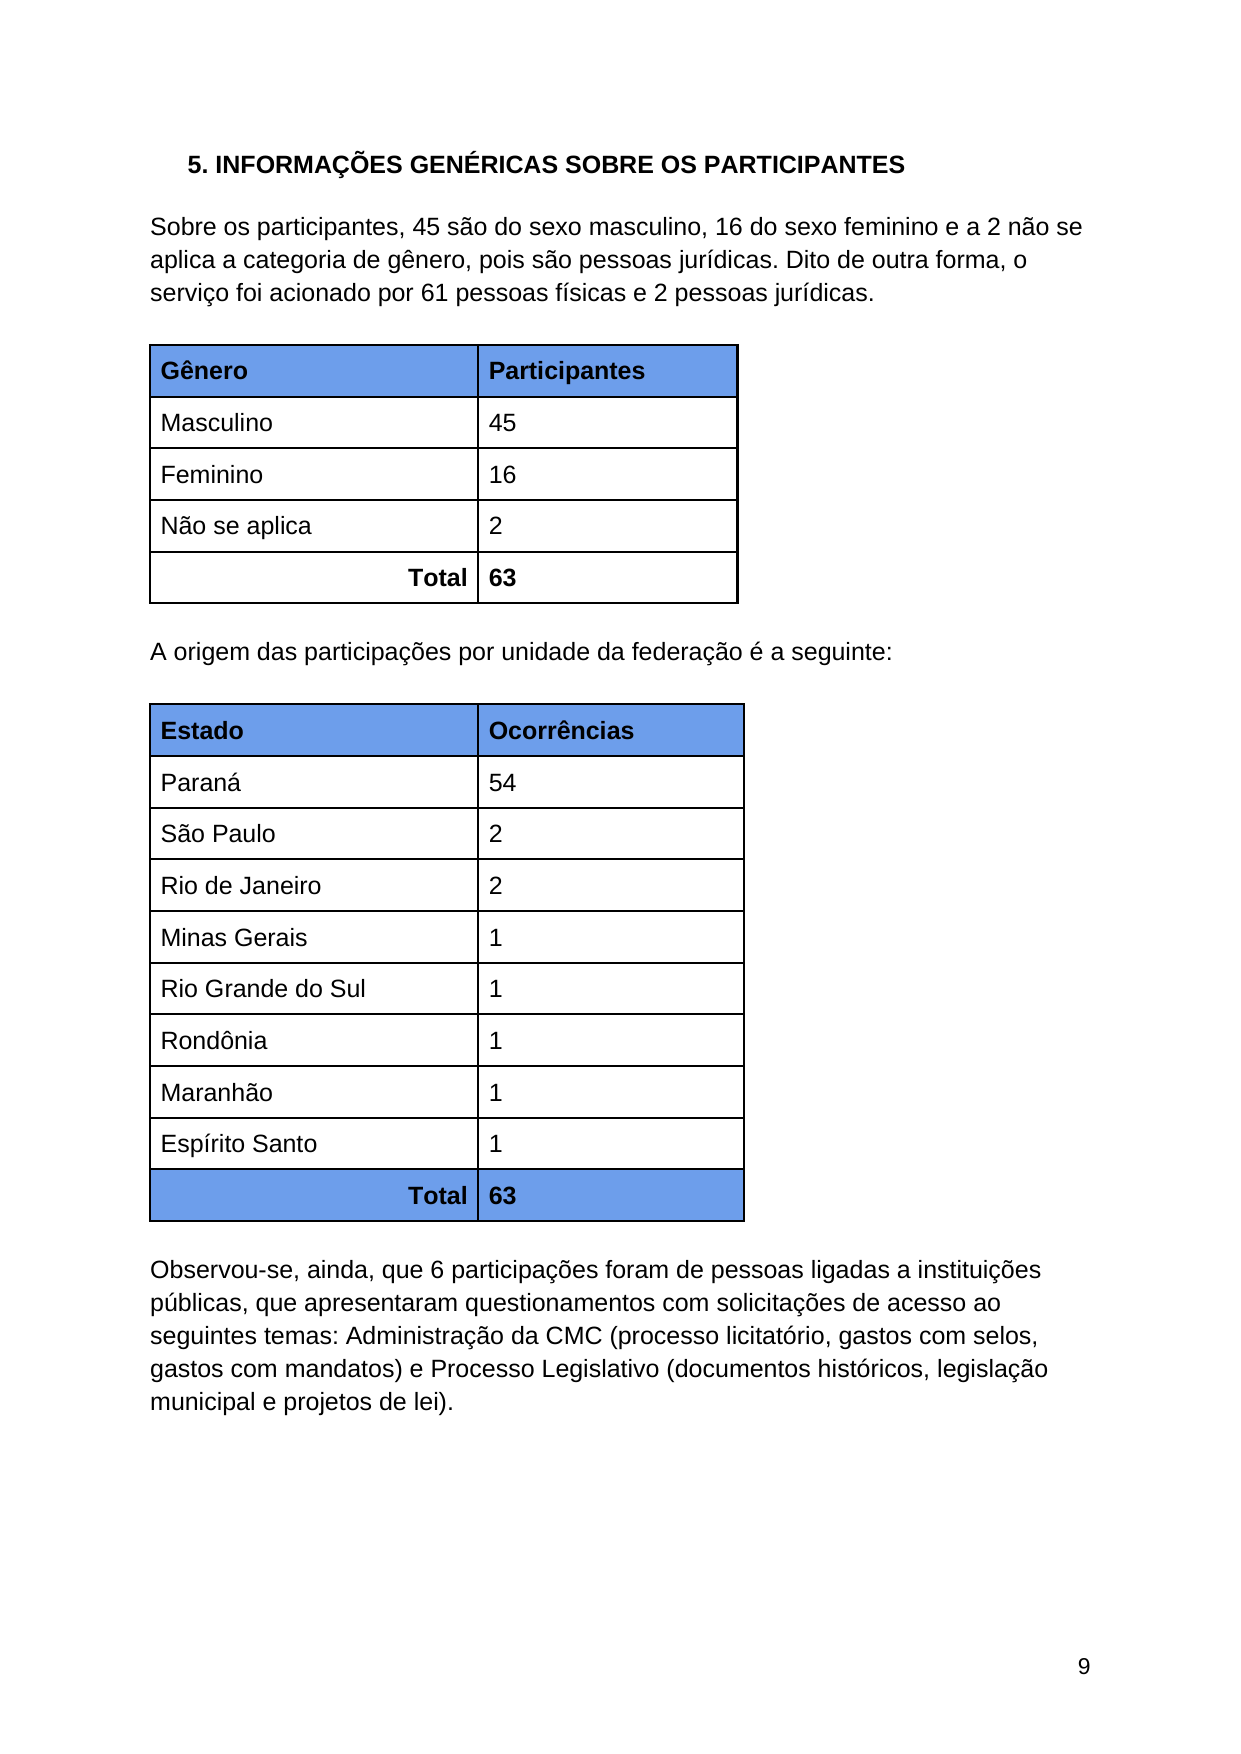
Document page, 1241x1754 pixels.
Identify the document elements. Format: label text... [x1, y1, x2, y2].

table_header Gênero [151, 346, 477, 396]
table_header Participantes [479, 346, 736, 396]
table_cell Total [151, 1170, 477, 1220]
table_cell 1 [479, 1015, 743, 1065]
subtitle 5. INFORMAÇÕES GENÉRICAS SOBRE OS PARTICIPANTES [187, 150, 1090, 179]
text A origem das participações por unidade da federação é a seguinte: [150, 637, 1090, 666]
table_cell 63 [479, 1170, 743, 1220]
table_cell Rio Grande do Sul [151, 964, 477, 1013]
table_header Ocorrências [479, 705, 743, 755]
text Observou-se, ainda, que 6 participações foram de pessoas ligadas a instituições públicas, que apresentaram questionamentos com solicitações de acesso ao seguintes temas: Administração da CMC (processo licitatório, gastos com selos, gastos com mandatos) e Processo Legislativo (documentos históricos, legislação municipal e projetos de lei). [150, 1255, 1090, 1515]
table_cell 1 [479, 964, 743, 1013]
table_cell Masculino [151, 398, 477, 447]
table_header Estado [151, 705, 477, 755]
table_cell 45 [479, 398, 736, 447]
table_cell 1 [479, 1067, 743, 1117]
table_cell 63 [479, 553, 736, 602]
table_cell Rio de Janeiro [151, 860, 477, 910]
table_cell 2 [479, 860, 743, 910]
table_cell Paraná [151, 757, 477, 807]
table_cell Não se aplica [151, 501, 477, 551]
table_cell Total [151, 553, 477, 602]
table_cell 1 [479, 1119, 743, 1168]
table_cell 1 [479, 912, 743, 962]
table_cell Rondônia [151, 1015, 477, 1065]
text Sobre os participantes, 45 são do sexo masculino, 16 do sexo feminino e a 2 não se aplica a categoria de gênero, pois são pessoas jurídicas. Dito de outra forma, o serviço foi acionado por 61 pessoas físicas e 2 pessoas jurídicas. [150, 179, 1090, 307]
table_cell 2 [479, 501, 736, 551]
table_cell 16 [479, 449, 736, 499]
table_cell Feminino [151, 449, 477, 499]
table_cell Espírito Santo [151, 1119, 477, 1168]
table_cell Maranhão [151, 1067, 477, 1117]
table_cell São Paulo [151, 809, 477, 858]
table_cell Minas Gerais [151, 912, 477, 962]
table_cell 2 [479, 809, 743, 858]
table_cell 54 [479, 757, 743, 807]
